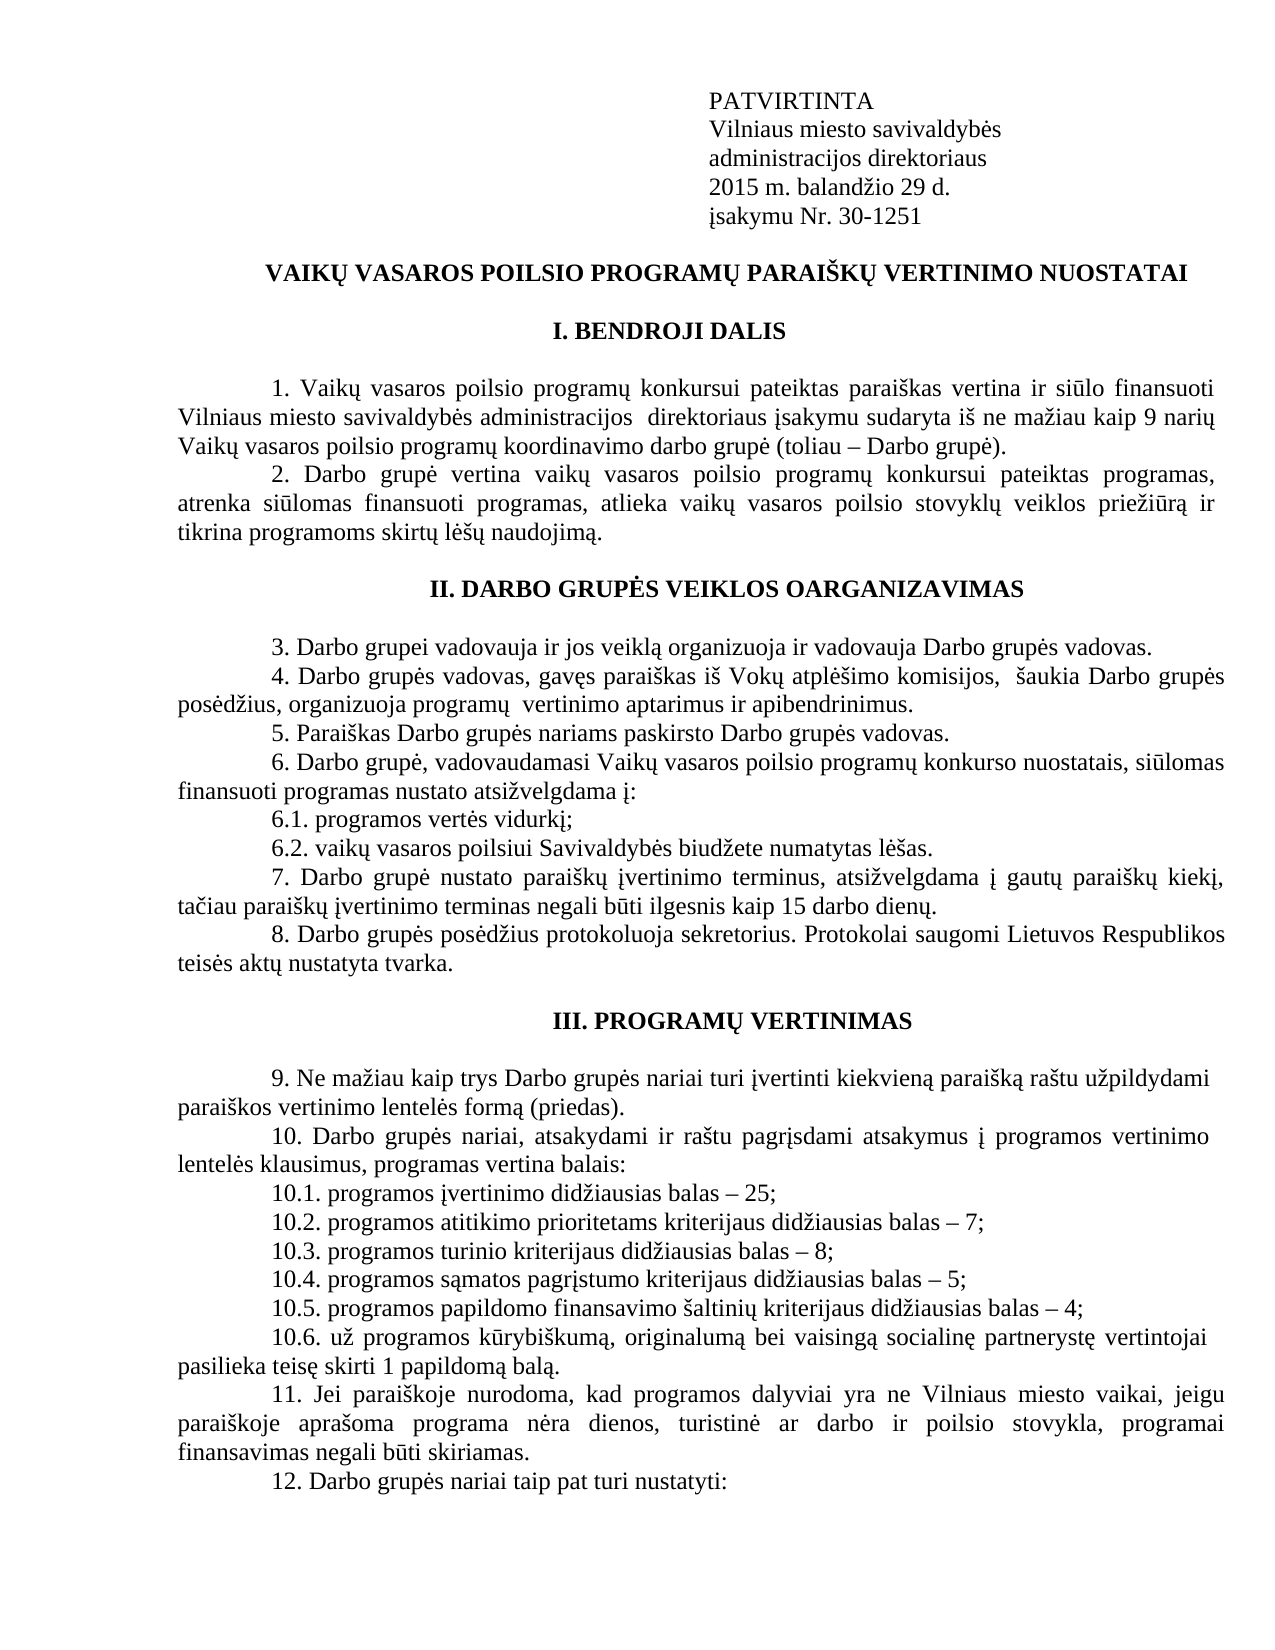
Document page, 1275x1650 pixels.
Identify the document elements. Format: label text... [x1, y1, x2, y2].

text 10.4. programos sąmatos pagrįstumo kriterijaus didžiausias balas – 5; [177, 1264, 1275, 1293]
text 6.1. programos vertės vidurkį; [177, 804, 1275, 833]
text 6.2. vaikų vasaros poilsiui Savivaldybės biudžete numatytas lėšas. [177, 833, 1275, 862]
text 10. Darbo grupės nariai, atsakydami ir raštu pagrįsdami atsakymus į programos vertinimo lentelės klausimus, programas vertina balais: [177, 1121, 1211, 1178]
text 4. Darbo grupės vadovas, gavęs paraiškas iš Vokų atplėšimo komisijos, šaukia Darbo grupės posėdžius, organizuoja programų vertinimo aptarimus ir apibendrinimus. [177, 661, 1226, 718]
text PATVIRTINTA [709, 86, 1216, 114]
text III. PROGRAMŲ VERTINIMAS [458, 1006, 1275, 1034]
text 2015 m. balandžio 29 d. [709, 172, 1216, 201]
text 8. Darbo grupės posėdžius protokoluoja sekretorius. Protokolai saugomi Lietuvos Respublikos teisės aktų nustatyta tvarka. [177, 919, 1226, 977]
text I. BENDROJI DALIS [533, 316, 1275, 344]
text 9. Ne mažiau kaip trys Darbo grupės nariai turi įvertinti kiekvieną paraišką raštu užpildydami paraiškos vertinimo lentelės formą (priedas). [177, 1063, 1211, 1121]
text 5. Paraiškas Darbo grupės nariams paskirsto Darbo grupės vadovas. [177, 718, 1275, 747]
text 2. Darbo grupė vertina vaikų vasaros poilsio programų konkursui pateiktas programas, atrenka siūlomas finansuoti programas, atlieka vaikų vasaros poilsio stovyklų veiklos priežiūrą ir tikrina programoms skirtų lėšų naudojimą. [177, 459, 1216, 546]
text II. DARBO GRUPĖS VEIKLOS OARGANIZAVIMAS [177, 574, 1275, 603]
text 10.1. programos įvertinimo didžiausias balas – 25; [177, 1178, 1275, 1207]
text 10.5. programos papildomo finansavimo šaltinių kriterijaus didžiausias balas – 4; [177, 1293, 1275, 1322]
text 7. Darbo grupė nustato paraiškų įvertinimo terminus, atsižvelgdama į gautų paraiškų kiekį, tačiau paraiškų įvertinimo terminas negali būti ilgesnis kaip 15 darbo dienų. [177, 862, 1226, 919]
text 12. Darbo grupės nariai taip pat turi nustatyti: [177, 1466, 1226, 1494]
text VAIKŲ VASAROS POILSIO PROGRAMŲ PARAIŠKŲ VERTINIMO NUOSTATAI [177, 258, 1275, 287]
text įsakymu Nr. 30-1251 [709, 201, 1216, 229]
text 10.6. už programos kūrybiškumą, originalumą bei vaisingą socialinę partnerystę vertintojai pasilieka teisę skirti 1 papildomą balą. [177, 1322, 1208, 1379]
text administracijos direktoriaus [709, 143, 1216, 172]
text 1. Vaikų vasaros poilsio programų konkursui pateiktas paraiškas vertina ir siūlo finansuoti Vilniaus miesto savivaldybės administracijos direktoriaus įsakymu sudaryta iš ne mažiau kaip 9 narių Vaikų vasaros poilsio programų koordinavimo darbo grupė (toliau – Darbo grupė). [177, 373, 1216, 459]
text Vilniaus miesto savivaldybės [709, 114, 1216, 143]
text 11. Jei paraiškoje nurodoma, kad programos dalyviai yra ne Vilniaus miesto vaikai, jeigu paraiškoje aprašoma programa nėra dienos, turistinė ar darbo ir poilsio stovykla, programai finansavimas negali būti skiriamas. [177, 1379, 1226, 1466]
text 3. Darbo grupei vadovauja ir jos veiklą organizuoja ir vadovauja Darbo grupės vadovas. [177, 632, 1275, 661]
text 10.2. programos atitikimo prioritetams kriterijaus didžiausias balas – 7; [177, 1207, 1275, 1236]
text 10.3. programos turinio kriterijaus didžiausias balas – 8; [177, 1236, 1275, 1264]
text 6. Darbo grupė, vadovaudamasi Vaikų vasaros poilsio programų konkurso nuostatais, siūlomas finansuoti programas nustato atsižvelgdama į: [177, 747, 1226, 804]
